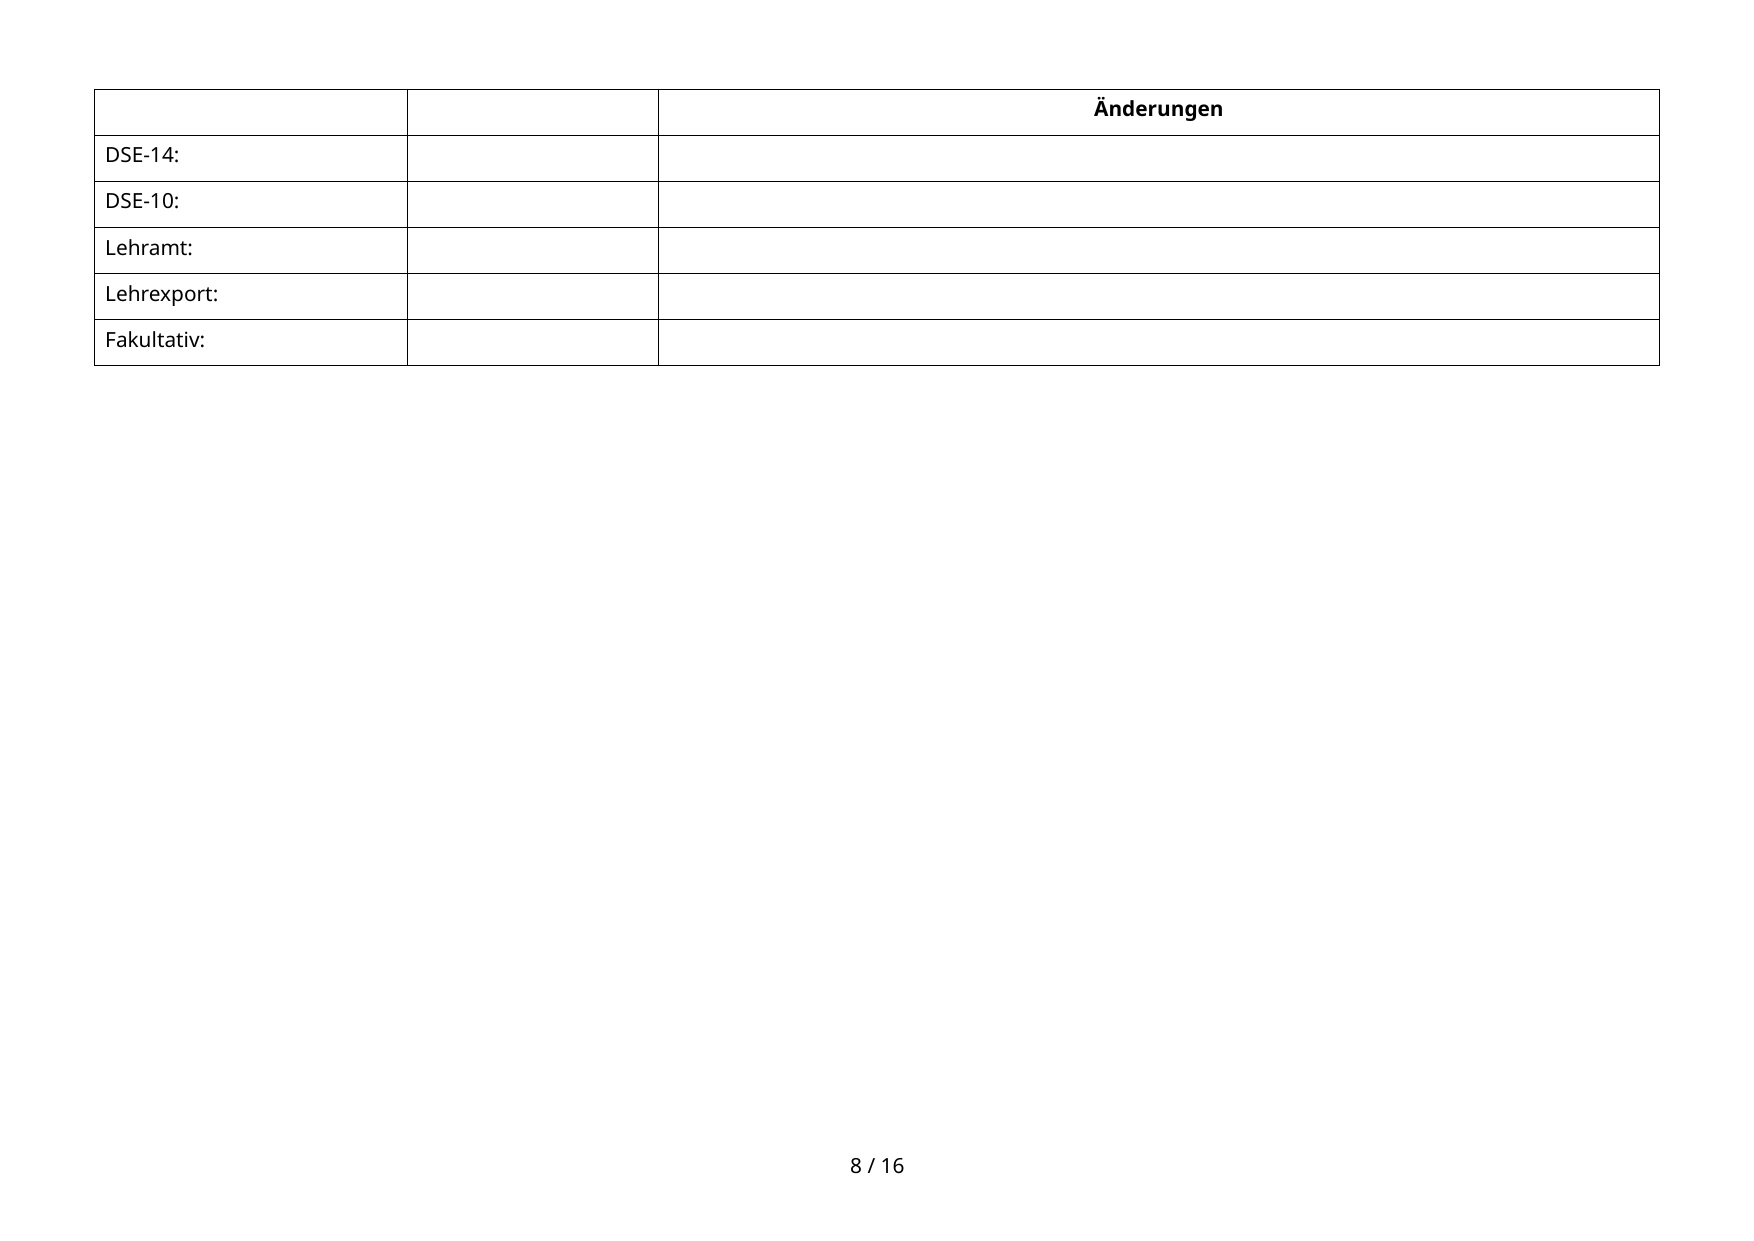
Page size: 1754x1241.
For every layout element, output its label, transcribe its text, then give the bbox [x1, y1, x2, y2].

table_cell [659, 320, 1659, 365]
table_cell Lehrexport: [95, 274, 407, 319]
table_header [95, 90, 407, 134]
table_cell [408, 136, 658, 181]
table_cell DSE-10: [95, 182, 407, 227]
table_header [408, 90, 658, 134]
table_cell [659, 182, 1659, 227]
table_cell [659, 274, 1659, 319]
table_header Änderungen [659, 90, 1659, 134]
table_cell [408, 320, 658, 365]
table_cell [408, 274, 658, 319]
table_cell Lehramt: [95, 228, 407, 273]
table_cell Fakultativ: [95, 320, 407, 365]
table_cell [659, 228, 1659, 273]
table_cell [408, 228, 658, 273]
table_cell DSE-14: [95, 136, 407, 181]
table_cell [408, 182, 658, 227]
table_cell [659, 136, 1659, 181]
